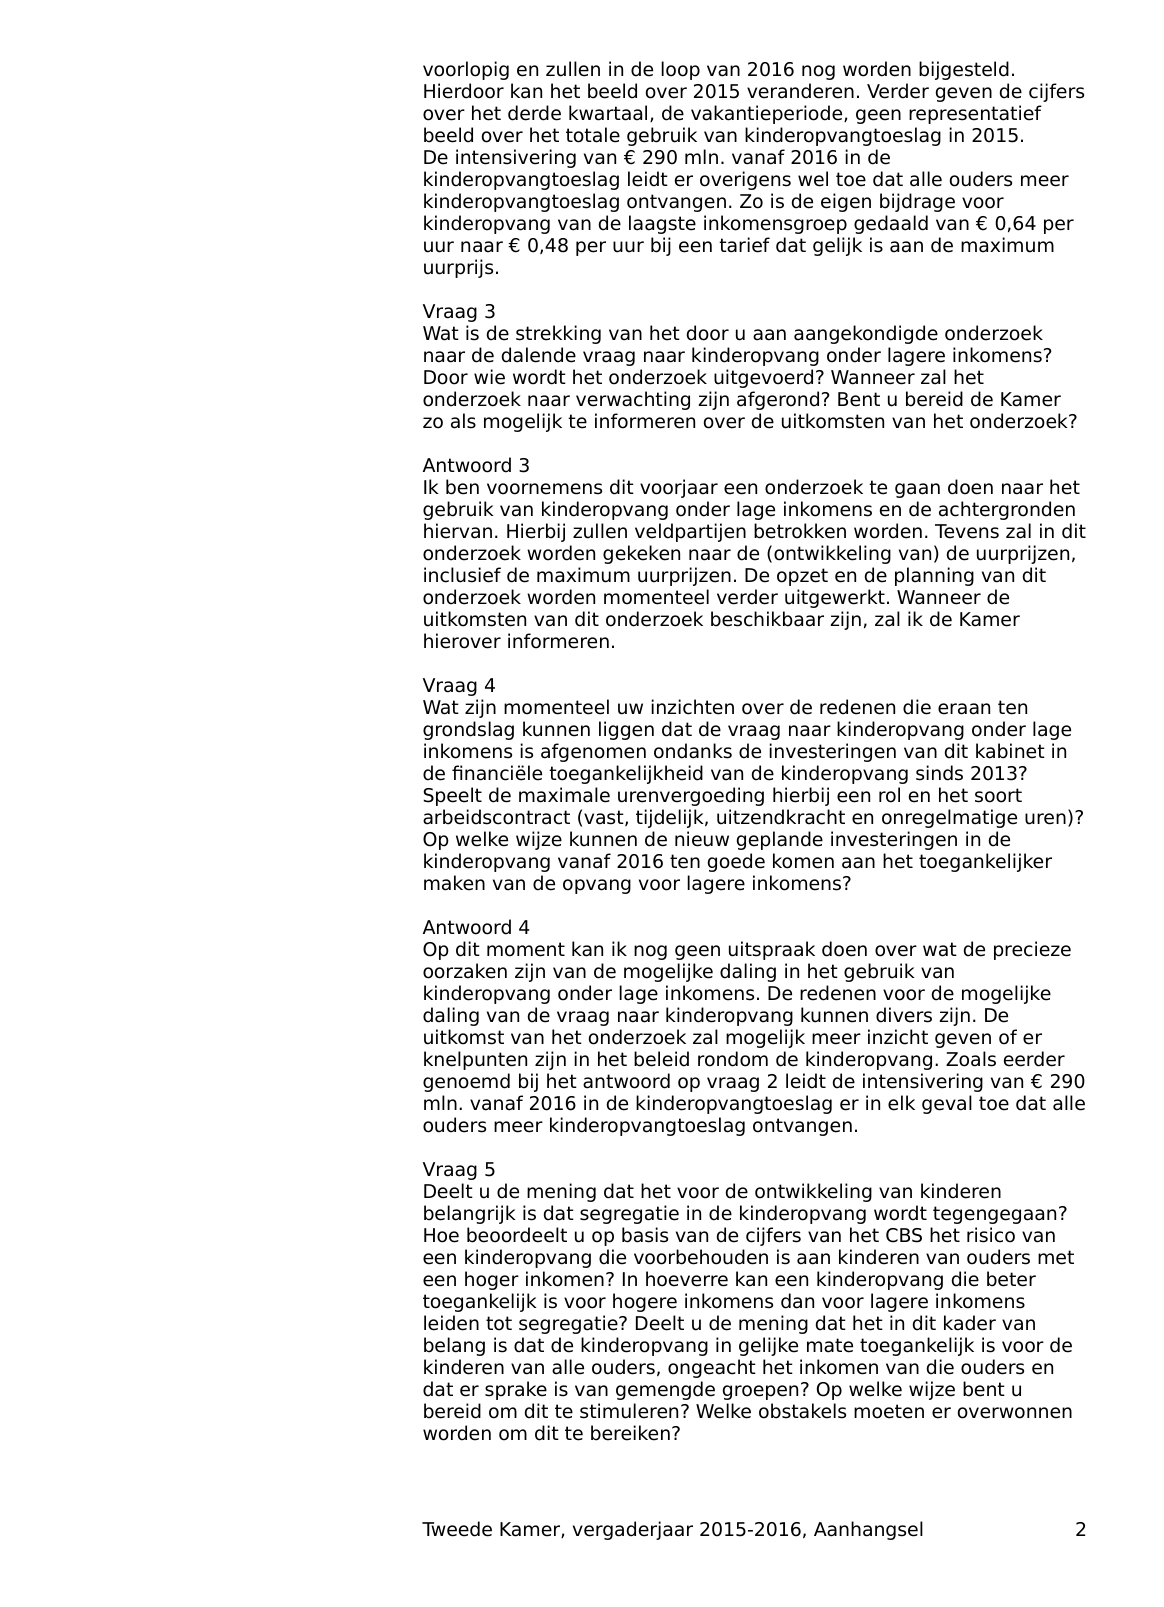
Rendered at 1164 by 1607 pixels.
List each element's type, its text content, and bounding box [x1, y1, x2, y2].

text Vraag 5 [422, 1159, 1087, 1181]
text Antwoord 3 [422, 455, 1087, 477]
text Vraag 4 [422, 675, 1087, 697]
text Vraag 3 [422, 301, 1087, 323]
text Deelt u de mening dat het voor de ontwikkeling van kinderen belangrijk is dat segregatie in de kinderopvang wordt tegengegaan? Hoe beoordeelt u op basis van de cijfers van het CBS het risico van een kinderopvang die voorbehouden is aan kinderen van ouders met een hoger inkomen? In hoeverre kan een kinderopvang die beter toegankelijk is voor hogere inkomens dan voor lagere inkomens leiden tot segregatie? Deelt u de mening dat het in dit kader van belang is dat de kinderopvang in gelijke mate toegankelijk is voor de kinderen van alle ouders, ongeacht het inkomen van die ouders en dat er sprake is van gemengde groepen? Op welke wijze bent u bereid om dit te stimuleren? Welke obstakels moeten er overwonnen worden om dit te bereiken? [422, 1181, 1087, 1445]
text voorlopig en zullen in de loop van 2016 nog worden bijgesteld. Hierdoor kan het beeld over 2015 veranderen. Verder geven de cijfers over het derde kwartaal, de vakantieperiode, geen representatief beeld over het totale gebruik van kinderopvangtoeslag in 2015. [422, 59, 1087, 147]
text Antwoord 4 [422, 917, 1087, 939]
text De intensivering van € 290 mln. vanaf 2016 in de kinderopvangtoeslag leidt er overigens wel toe dat alle ouders meer kinderopvangtoeslag ontvangen. Zo is de eigen bijdrage voor kinderopvang van de laagste inkomensgroep gedaald van € 0,64 per uur naar € 0,48 per uur bij een tarief dat gelijk is aan de maximum uurprijs. [422, 147, 1087, 279]
text Wat zijn momenteel uw inzichten over de redenen die eraan ten grondslag kunnen liggen dat de vraag naar kinderopvang onder lage inkomens is afgenomen ondanks de investeringen van dit kabinet in de financiële toegankelijkheid van de kinderopvang sinds 2013? Speelt de maximale urenvergoeding hierbij een rol en het soort arbeidscontract (vast, tijdelijk, uitzendkracht en onregelmatige uren)? Op welke wijze kunnen de nieuw geplande investeringen in de kinderopvang vanaf 2016 ten goede komen aan het toegankelijker maken van de opvang voor lagere inkomens? [422, 697, 1087, 895]
text Op dit moment kan ik nog geen uitspraak doen over wat de precieze oorzaken zijn van de mogelijke daling in het gebruik van kinderopvang onder lage inkomens. De redenen voor de mogelijke daling van de vraag naar kinderopvang kunnen divers zijn. De uitkomst van het onderzoek zal mogelijk meer inzicht geven of er knelpunten zijn in het beleid rondom de kinderopvang. Zoals eerder genoemd bij het antwoord op vraag 2 leidt de intensivering van € 290 mln. vanaf 2016 in de kinderopvangtoeslag er in elk geval toe dat alle ouders meer kinderopvangtoeslag ontvangen. [422, 939, 1087, 1137]
text Ik ben voornemens dit voorjaar een onderzoek te gaan doen naar het gebruik van kinderopvang onder lage inkomens en de achtergronden hiervan. Hierbij zullen veldpartijen betrokken worden. Tevens zal in dit onderzoek worden gekeken naar de (ontwikkeling van) de uurprijzen, inclusief de maximum uurprijzen. De opzet en de planning van dit onderzoek worden momenteel verder uitgewerkt. Wanneer de uitkomsten van dit onderzoek beschikbaar zijn, zal ik de Kamer hierover informeren. [422, 477, 1087, 653]
text Wat is de strekking van het door u aan aangekondigde onderzoek naar de dalende vraag naar kinderopvang onder lagere inkomens? Door wie wordt het onderzoek uitgevoerd? Wanneer zal het onderzoek naar verwachting zijn afgerond? Bent u bereid de Kamer zo als mogelijk te informeren over de uitkomsten van het onderzoek? [422, 323, 1087, 433]
